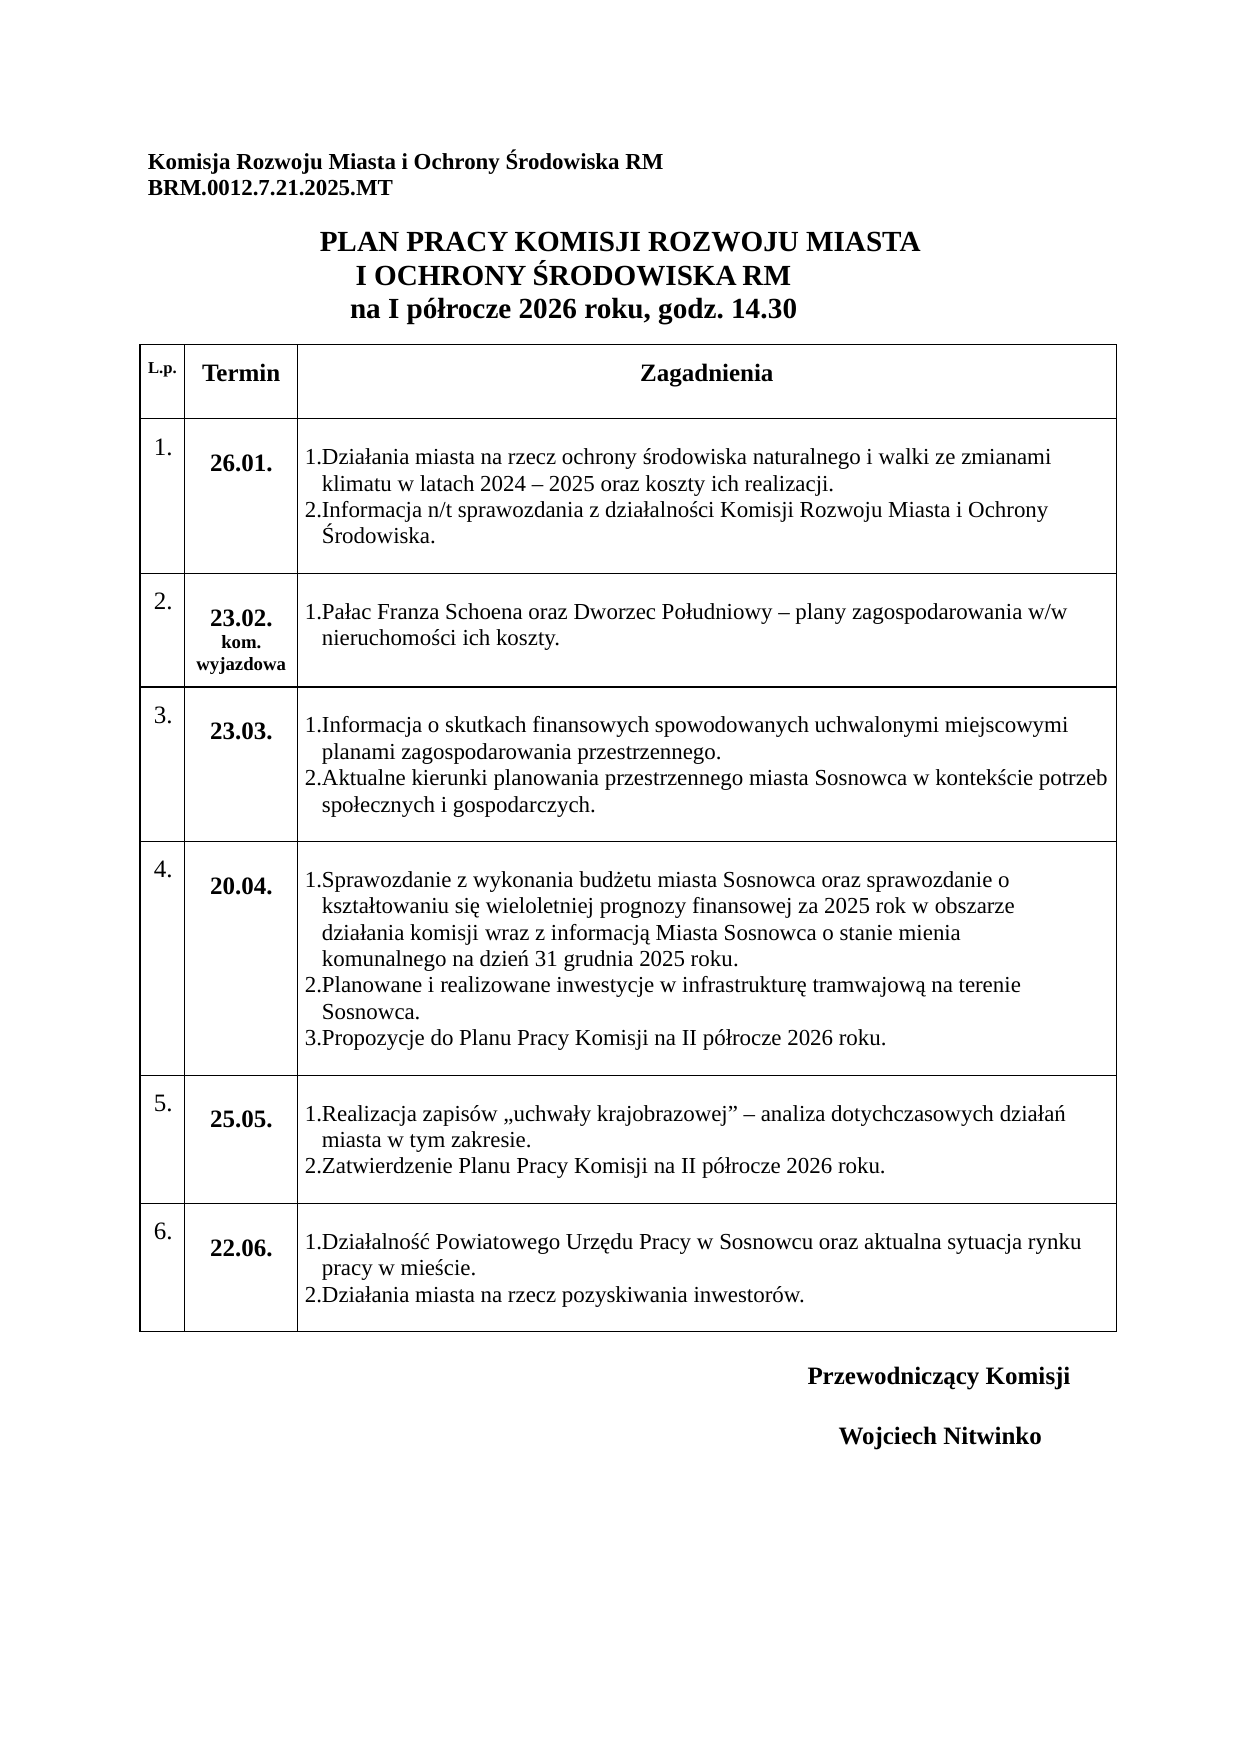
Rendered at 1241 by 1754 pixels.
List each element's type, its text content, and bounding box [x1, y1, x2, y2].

table_cell 1.Realizacja zapisów „uchwały krajobrazowej” – analiza dotychczasowych działań miasta w tym zakresie. 2.Zatwierdzenie Planu Pracy Komisji na II półrocze 2026 roku. [298, 1076, 1116, 1203]
table_cell 1.Sprawozdanie z wykonania budżetu miasta Sosnowca oraz sprawozdanie o kształtowaniu się wieloletniej prognozy finansowej za 2025 rok w obszarze działania komisji wraz z informacją Miasta Sosnowca o stanie mienia komunalnego na dzień 31 grudnia 2025 roku. 2.Planowane i realizowane inwestycje w infrastrukturę tramwajową na terenie Sosnowca. 3.Propozycje do Planu Pracy Komisji na II półrocze 2026 roku. [298, 842, 1116, 1075]
table_cell 5. [141, 1076, 184, 1203]
table_cell 1.Działalność Powiatowego Urzędu Pracy w Sosnowcu oraz aktualna sytuacja rynku pracy w mieście. 2.Działania miasta na rzecz pozyskiwania inwestorów. [298, 1204, 1116, 1331]
table_cell 3. [141, 688, 184, 841]
table_header Zagadnienia [298, 345, 1116, 418]
subtitle BRM.0012.7.21.2025.MT [148, 174, 1092, 200]
subtitle na I półrocze 2026 roku, godz. 14.30 [54, 292, 1092, 325]
table_cell 2. [141, 574, 184, 686]
table_cell 23.03. [185, 688, 297, 841]
table_cell 20.04. [185, 842, 297, 1075]
table_cell 25.05. [185, 1076, 297, 1203]
subtitle I OCHRONY ŚRODOWISKA RM [54, 258, 1092, 292]
subtitle PLAN PRACY KOMISJI ROZWOJU MIASTA [148, 224, 1092, 258]
subtitle Przewodniczący Komisji [148, 1361, 1092, 1390]
table_cell 26.01. [185, 419, 297, 573]
table_cell 1.Pałac Franza Schoena oraz Dworzec Południowy – plany zagospodarowania w/w nieruchomości ich koszty. [298, 574, 1116, 686]
text Wojciech Nitwinko [664, 1421, 1092, 1449]
table_header L.p. [141, 345, 184, 418]
table_cell 1.Informacja o skutkach finansowych spowodowanych uchwalonymi miejscowymi planami zagospodarowania przestrzennego. 2.Aktualne kierunki planowania przestrzennego miasta Sosnowca w kontekście potrzeb społecznych i gospodarczych. [298, 688, 1116, 841]
table_cell 4. [141, 842, 184, 1075]
table_cell 1.Działania miasta na rzecz ochrony środowiska naturalnego i walki ze zmianami klimatu w latach 2024 – 2025 oraz koszty ich realizacji. 2.Informacja n/t sprawozdania z działalności Komisji Rozwoju Miasta i Ochrony Środowiska. [298, 419, 1116, 573]
table_cell 1. [141, 419, 184, 573]
subtitle Komisja Rozwoju Miasta i Ochrony Środowiska RM [148, 148, 1092, 174]
table_header Termin [185, 345, 297, 418]
table_cell 22.06. [185, 1204, 297, 1331]
table_cell 6. [141, 1204, 184, 1331]
table_cell 23.02. kom. wyjazdowa [185, 574, 297, 686]
